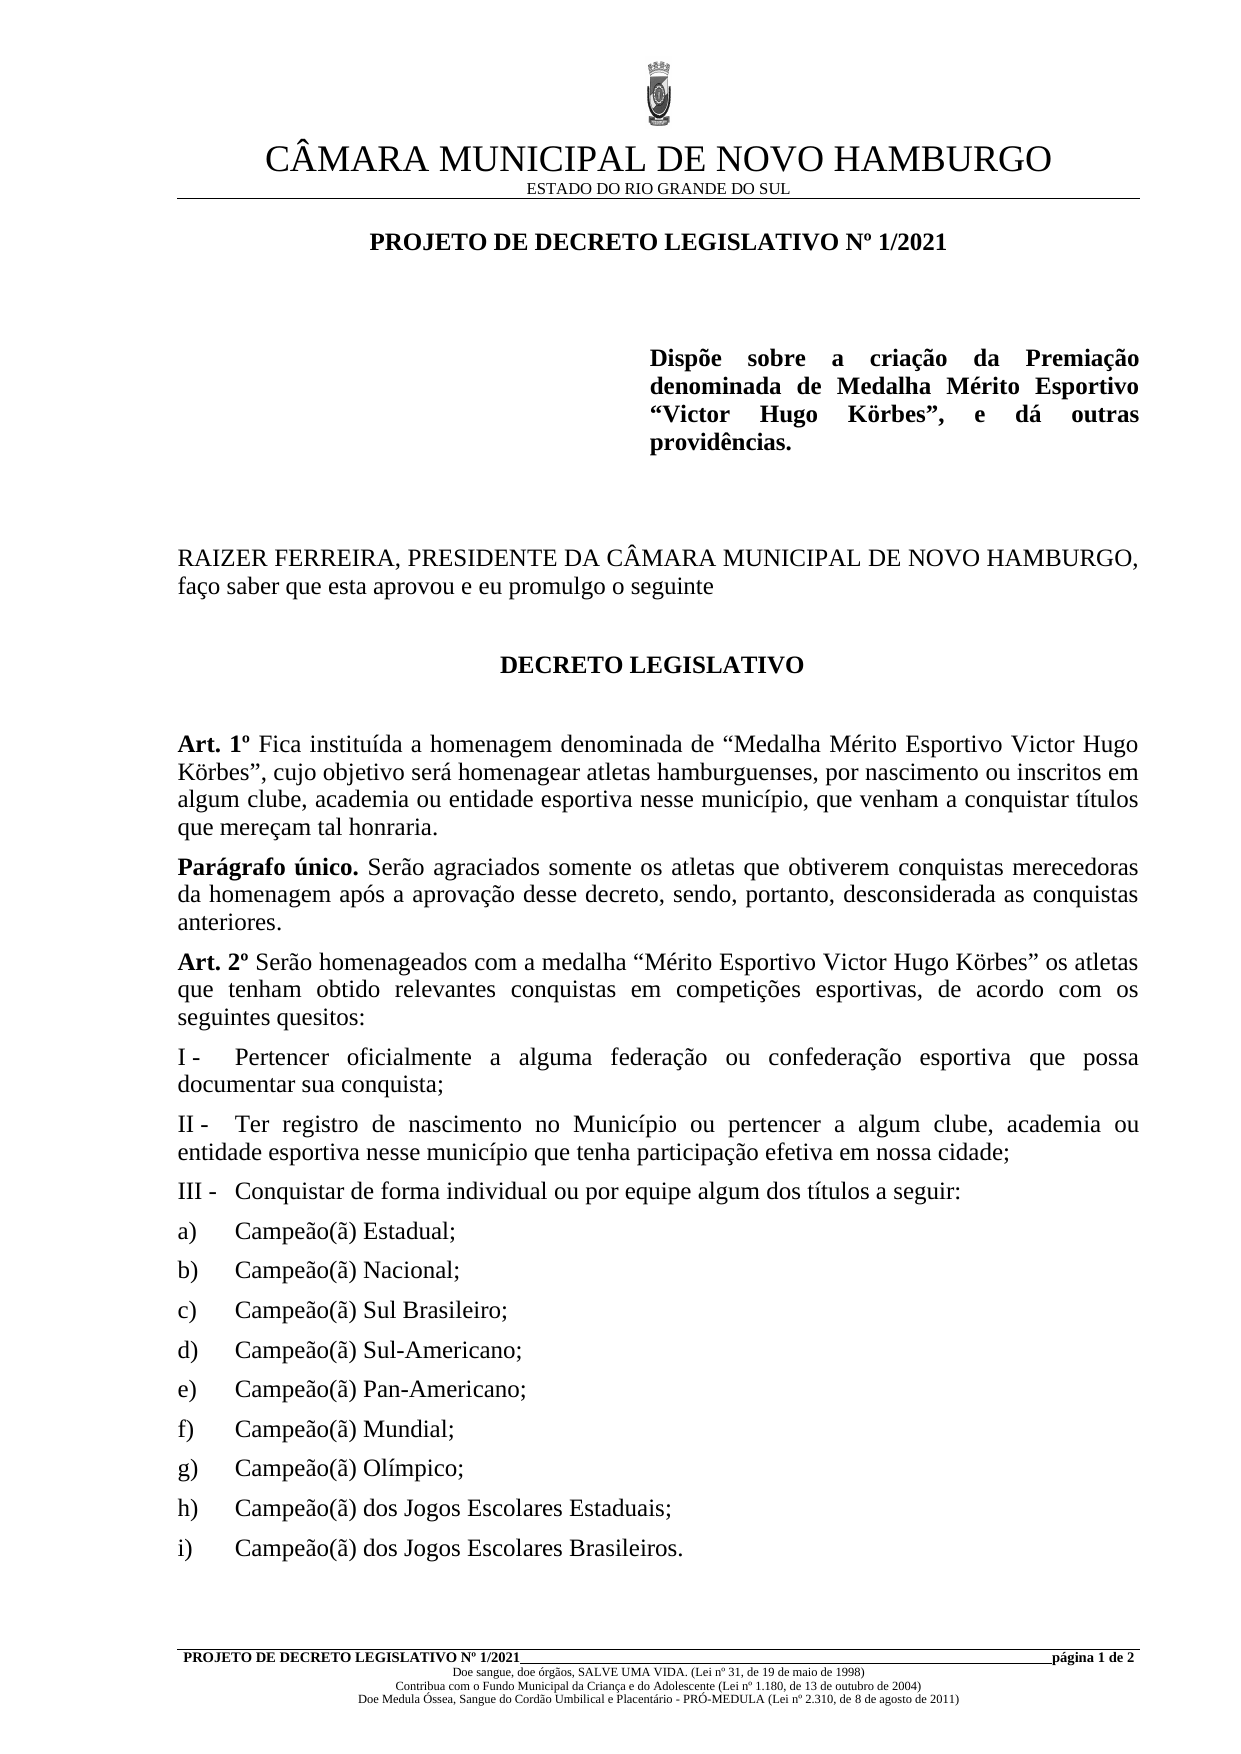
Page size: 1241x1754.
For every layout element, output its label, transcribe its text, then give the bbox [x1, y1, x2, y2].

text Art. 1º Fica instituída a homenagem denominada de “Medalha Mérito Esportivo Victor Hugo Körbes”, cujo objetivo será homenagear atletas hamburguenses, por nascimento ou inscritos em algum clube, academia ou entidade esportiva nesse município, que venham a conquistar títulos que mereçam tal honraria. [177, 730, 1140, 841]
text g) Campeão(ã) Olímpico; [177, 1454, 1140, 1482]
text a) Campeão(ã) Estadual; [177, 1217, 1140, 1245]
text d) Campeão(ã) Sul-Americano; [177, 1336, 1140, 1363]
text Parágrafo único. Serão agraciados somente os atletas que obtiverem conquistas merecedoras da homenagem após a aprovação desse decreto, sendo, portanto, desconsiderada as conquistas anteriores. [177, 853, 1140, 936]
text Art. 2º Serão homenageados com a medalha “Mérito Esportivo Victor Hugo Körbes” os atletas que tenham obtido relevantes conquistas em competições esportivas, de acordo com os seguintes quesitos: [177, 948, 1140, 1031]
text Dispõe sobre a criação da Premiação denominada de Medalha Mérito Esportivo “Victor Hugo Körbes”, e dá outras providências. [649, 344, 1140, 455]
text II - Ter registro de nascimento no Município ou pertencer a algum clube, academia ou entidade esportiva nesse município que tenha participação efetiva em nossa cidade; [177, 1110, 1140, 1166]
text DECRETO LEGISLATIVO [177, 651, 1140, 679]
text RAIZER FERREIRA, PRESIDENTE DA CÂMARA MUNICIPAL DE NOVO HAMBURGO, faço saber que esta aprovou e eu promulgo o seguinte [177, 544, 1140, 599]
text b) Campeão(ã) Nacional; [177, 1257, 1140, 1284]
text PROJETO DE DECRETO LEGISLATIVO Nº 1/2021 [177, 228, 1140, 256]
text i) Campeão(ã) dos Jogos Escolares Brasileiros. [177, 1534, 1140, 1561]
text I - Pertencer oficialmente a alguma federação ou confederação esportiva que possa documentar sua conquista; [177, 1043, 1140, 1098]
text h) Campeão(ã) dos Jogos Escolares Estaduais; [177, 1494, 1140, 1522]
text c) Campeão(ã) Sul Brasileiro; [177, 1296, 1140, 1324]
text III - Conquistar de forma individual ou por equipe algum dos títulos a seguir: [177, 1177, 1140, 1205]
text f) Campeão(ã) Mundial; [177, 1415, 1140, 1443]
text e) Campeão(ã) Pan-Americano; [177, 1375, 1140, 1403]
